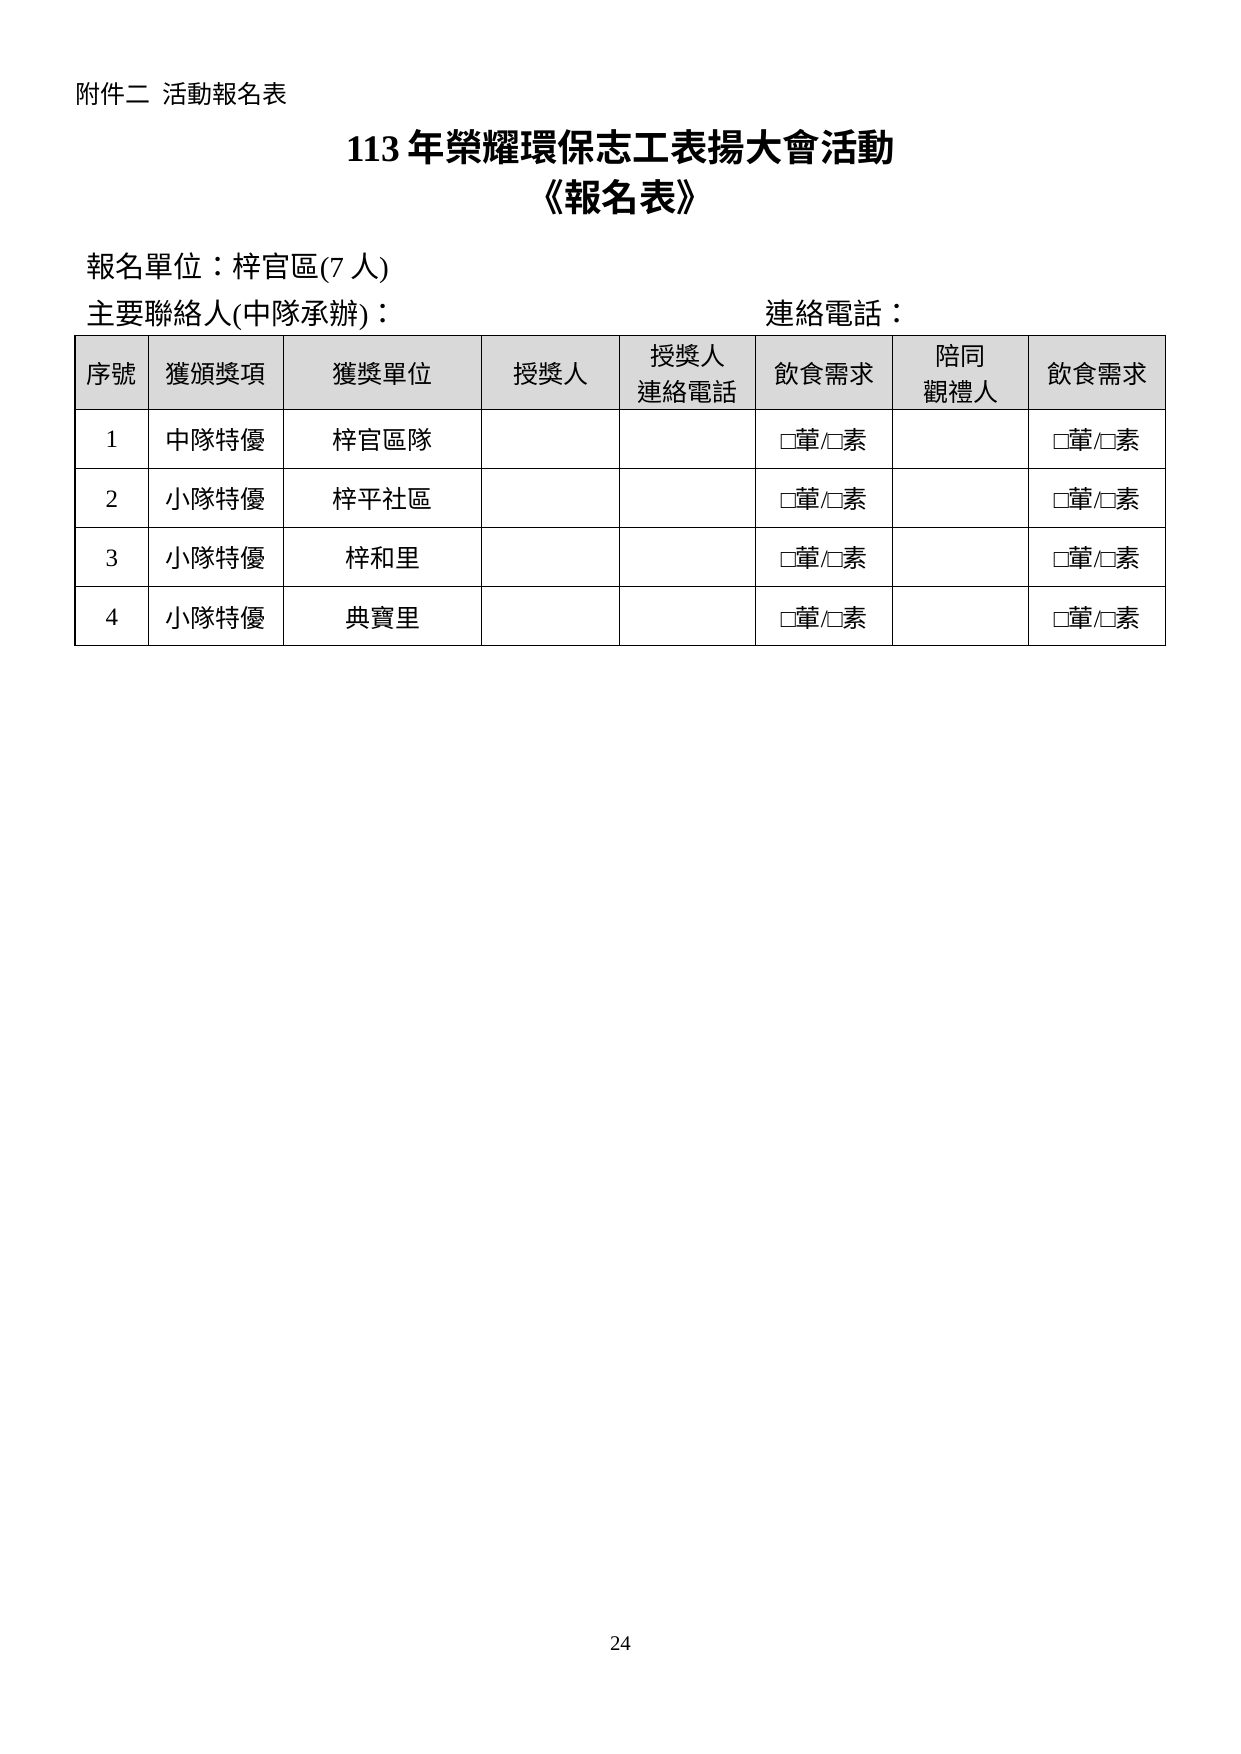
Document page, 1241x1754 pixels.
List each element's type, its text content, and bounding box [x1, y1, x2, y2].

table_cell 中隊特優 [149, 410, 283, 468]
table_cell [893, 528, 1028, 586]
table_cell [893, 469, 1028, 527]
table_header 獲頒獎項 [149, 336, 283, 409]
table_cell 梓和里 [284, 528, 481, 586]
table_header 飲食需求 [1029, 336, 1165, 409]
table_header 報名單位：梓官區(7人) [75, 241, 1164, 288]
table_cell 連絡電話： [754, 288, 1164, 335]
table_cell [482, 528, 619, 586]
table_cell [620, 528, 755, 586]
table_header 陪同 觀禮人 [893, 336, 1028, 409]
table_cell [620, 469, 755, 527]
table_cell 梓平社區 [284, 469, 481, 527]
table_cell □葷/□素 [756, 410, 892, 468]
table_cell 2 [76, 469, 148, 527]
table_cell [482, 410, 619, 468]
table_cell [620, 410, 755, 468]
table_cell □葷/□素 [1029, 410, 1165, 468]
table_header 獲獎單位 [284, 336, 481, 409]
text 113年榮耀環保志工表揚大會活動 [75, 121, 1165, 171]
table_cell □葷/□素 [756, 587, 892, 645]
table_header 授獎人 [482, 336, 619, 409]
table_cell 梓官區隊 [284, 410, 481, 468]
table_cell [482, 469, 619, 527]
table_cell [482, 587, 619, 645]
table_cell [893, 587, 1028, 645]
table_cell 小隊特優 [149, 528, 283, 586]
text 《報名表》 [75, 171, 1165, 221]
table_cell 小隊特優 [149, 587, 283, 645]
table_cell □葷/□素 [756, 528, 892, 586]
table_cell 1 [76, 410, 148, 468]
table_cell 典寶里 [284, 587, 481, 645]
table_header 授獎人 連絡電話 [620, 336, 755, 409]
table_cell [893, 410, 1028, 468]
table_cell □葷/□素 [1029, 528, 1165, 586]
table_header 序號 [76, 336, 148, 409]
table_cell □葷/□素 [1029, 469, 1165, 527]
table_cell □葷/□素 [756, 469, 892, 527]
table_header 飲食需求 [756, 336, 892, 409]
table_cell □葷/□素 [1029, 587, 1165, 645]
table_cell 4 [76, 587, 148, 645]
table_cell 小隊特優 [149, 469, 283, 527]
table_cell [620, 587, 755, 645]
table_cell 3 [76, 528, 148, 586]
table_cell 主要聯絡人(中隊承辦)： [75, 288, 754, 335]
